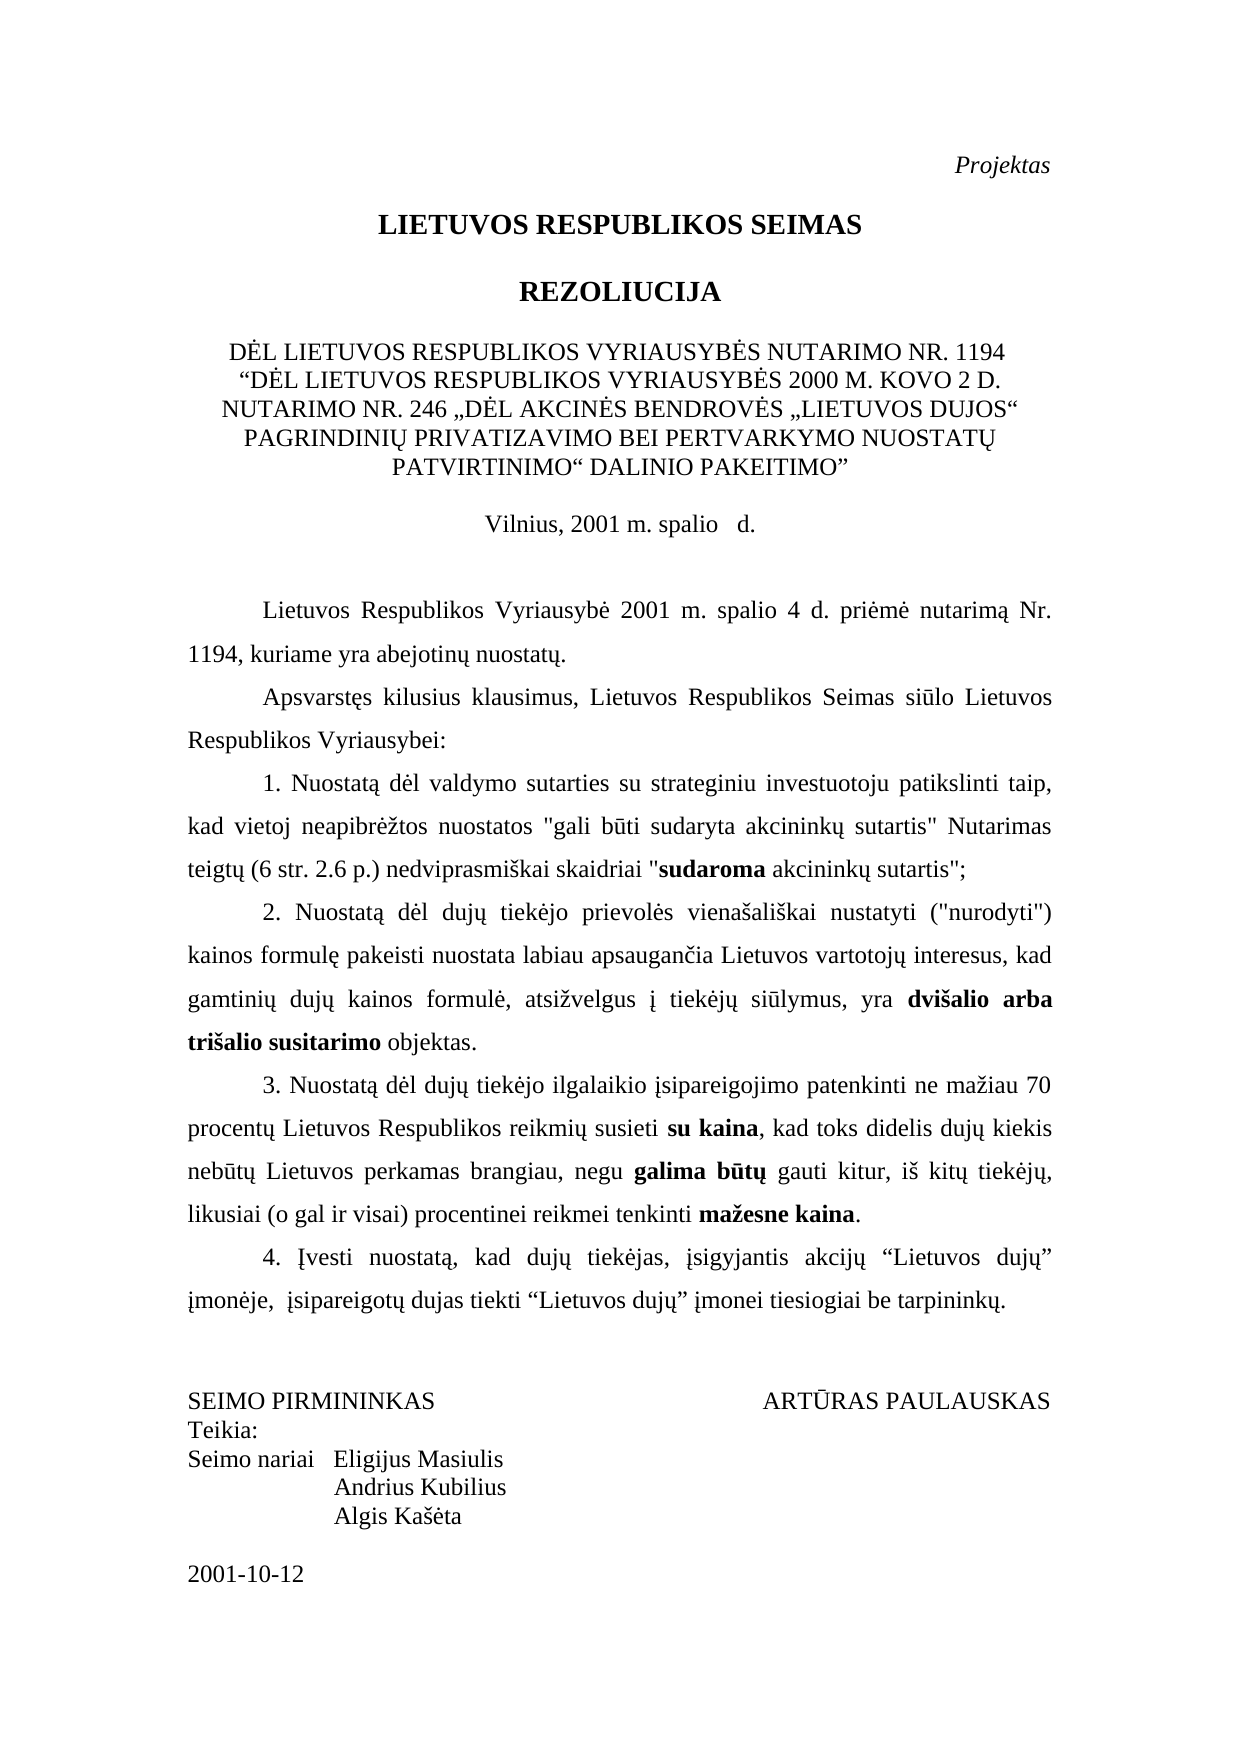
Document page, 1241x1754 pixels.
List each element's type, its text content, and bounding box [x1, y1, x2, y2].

text Seimo nariai Eligijus Masiulis [187, 1444, 1053, 1472]
text 3. Nuostatą dėl dujų tiekėjo ilgalaikio įsipareigojimo patenkinti ne mažiau 70 procentų Lietuvos Respublikos reikmių susieti su kaina, kad toks didelis dujų kiekis nebūtų Lietuvos perkamas brangiau, negu galima būtų gauti kitur, iš kitų tiekėjų, likusiai (o gal ir visai) procentinei reikmei tenkinti mažesne kaina. [187, 1070, 1053, 1228]
text “DĖL LIETUVOS RESPUBLIKOS VYRIAUSYBĖS 2000 M. KOVO 2 D. NUTARIMO NR. 246 „DĖL AKCINĖS BENDROVĖS „LIETUVOS DUJOS“ PAGRINDINIŲ PRIVATIZAVIMO BEI PERTVARKYMO NUOSTATŲ PATVIRTINIMO“ DALINIO PAKEITIMO” [187, 366, 1053, 481]
text Vilnius, 2001 m. spalio d. [187, 509, 1053, 538]
text LIETUVOS RESPUBLIKOS SEIMAS [187, 207, 1053, 241]
text 2. Nuostatą dėl dujų tiekėjo prievolės vienašališkai nustatyti ("nurodyti") kainos formulę pakeisti nuostata labiau apsaugančia Lietuvos vartotojų interesus, kad gamtinių dujų kainos formulė, atsižvelgus į tiekėjų siūlymus, yra dvišalio arba trišalio susitarimo objektas. [187, 897, 1053, 1056]
text 1. Nuostatą dėl valdymo sutarties su strateginiu investuotoju patikslinti taip, kad vietoj neapibrėžtos nuostatos "gali būti sudaryta akcininkų sutartis" Nutarimas teigtų (6 str. 2.6 p.) nedviprasmiškai skaidriai "sudaroma akcininkų sutartis"; [187, 768, 1053, 883]
text Projektas [187, 150, 1053, 179]
text DĖL LIETUVOS RESPUBLIKOS VYRIAUSYBĖS NUTARIMO NR. 1194 [187, 337, 1053, 366]
text SEIMO PIRMININKAS ARTŪRAS PAULAUSKAS [187, 1386, 1053, 1415]
text Apsvarstęs kilusius klausimus, Lietuvos Respublikos Seimas siūlo Lietuvos Respublikos Vyriausybei: [187, 682, 1053, 754]
text 2001-10-12 [187, 1559, 1053, 1587]
text Andrius Kubilius [187, 1472, 1053, 1501]
text Algis Kašėta [187, 1501, 1053, 1530]
text REZOLIUCIJA [187, 274, 1053, 308]
text Teikia: [187, 1415, 1053, 1444]
text Lietuvos Respublikos Vyriausybė 2001 m. spalio 4 d. priėmė nutarimą Nr. 1194, kuriame yra abejotinų nuostatų. [187, 596, 1053, 667]
text 4. Įvesti nuostatą, kad dujų tiekėjas, įsigyjantis akcijų “Lietuvos dujų” įmonėje, įsipareigotų dujas tiekti “Lietuvos dujų” įmonei tiesiogiai be tarpininkų. [187, 1242, 1053, 1314]
